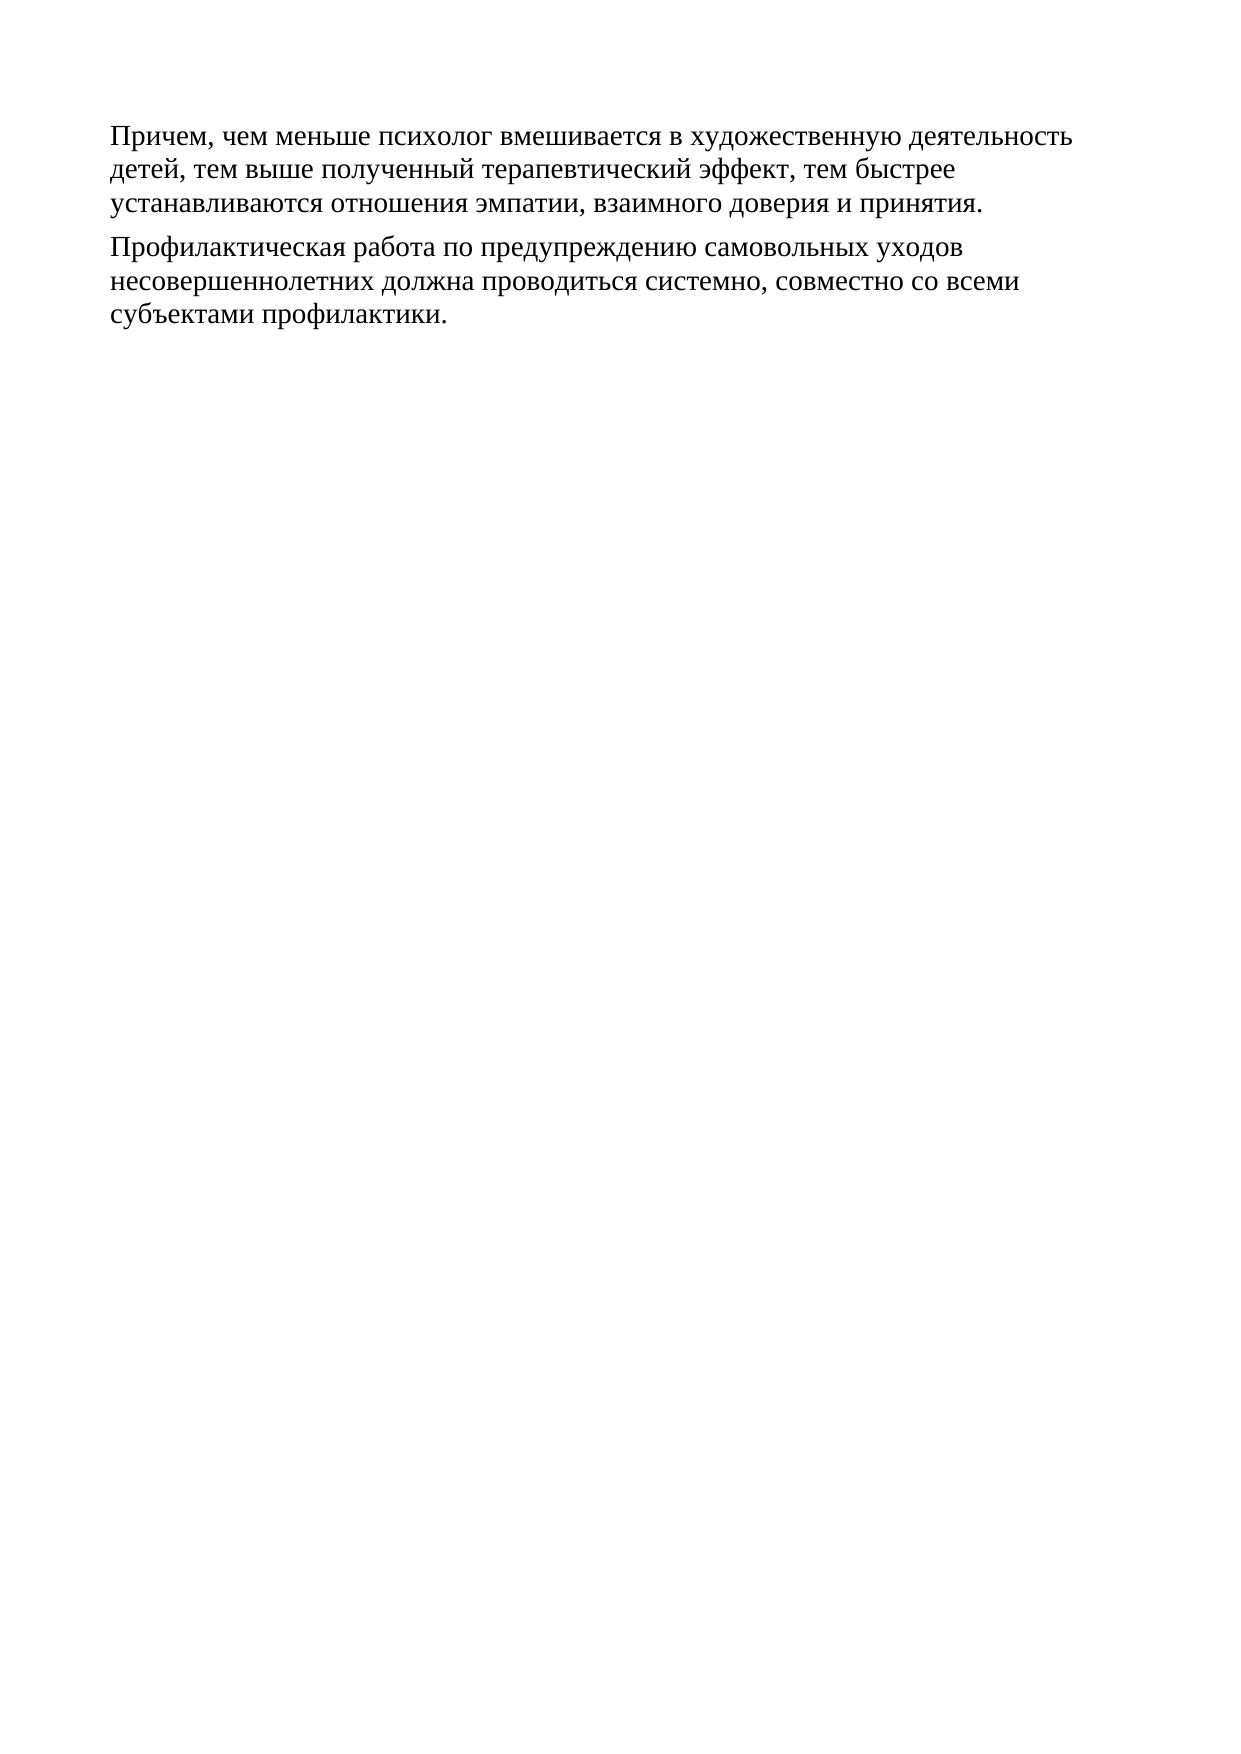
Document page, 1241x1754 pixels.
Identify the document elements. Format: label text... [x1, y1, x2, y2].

text Причем, чем меньше психолог вмешивается в художественную деятельность детей, тем выше полученный терапевтический эффект, тем быстрее устанавливаются отношения эмпатии, взаимного доверия и принятия. [110, 118, 1152, 219]
text Профилактическая работа по предупреждению самовольных уходов несовершеннолетних должна проводиться системно, совместно со всеми субъектами профилактики. [110, 229, 1152, 330]
